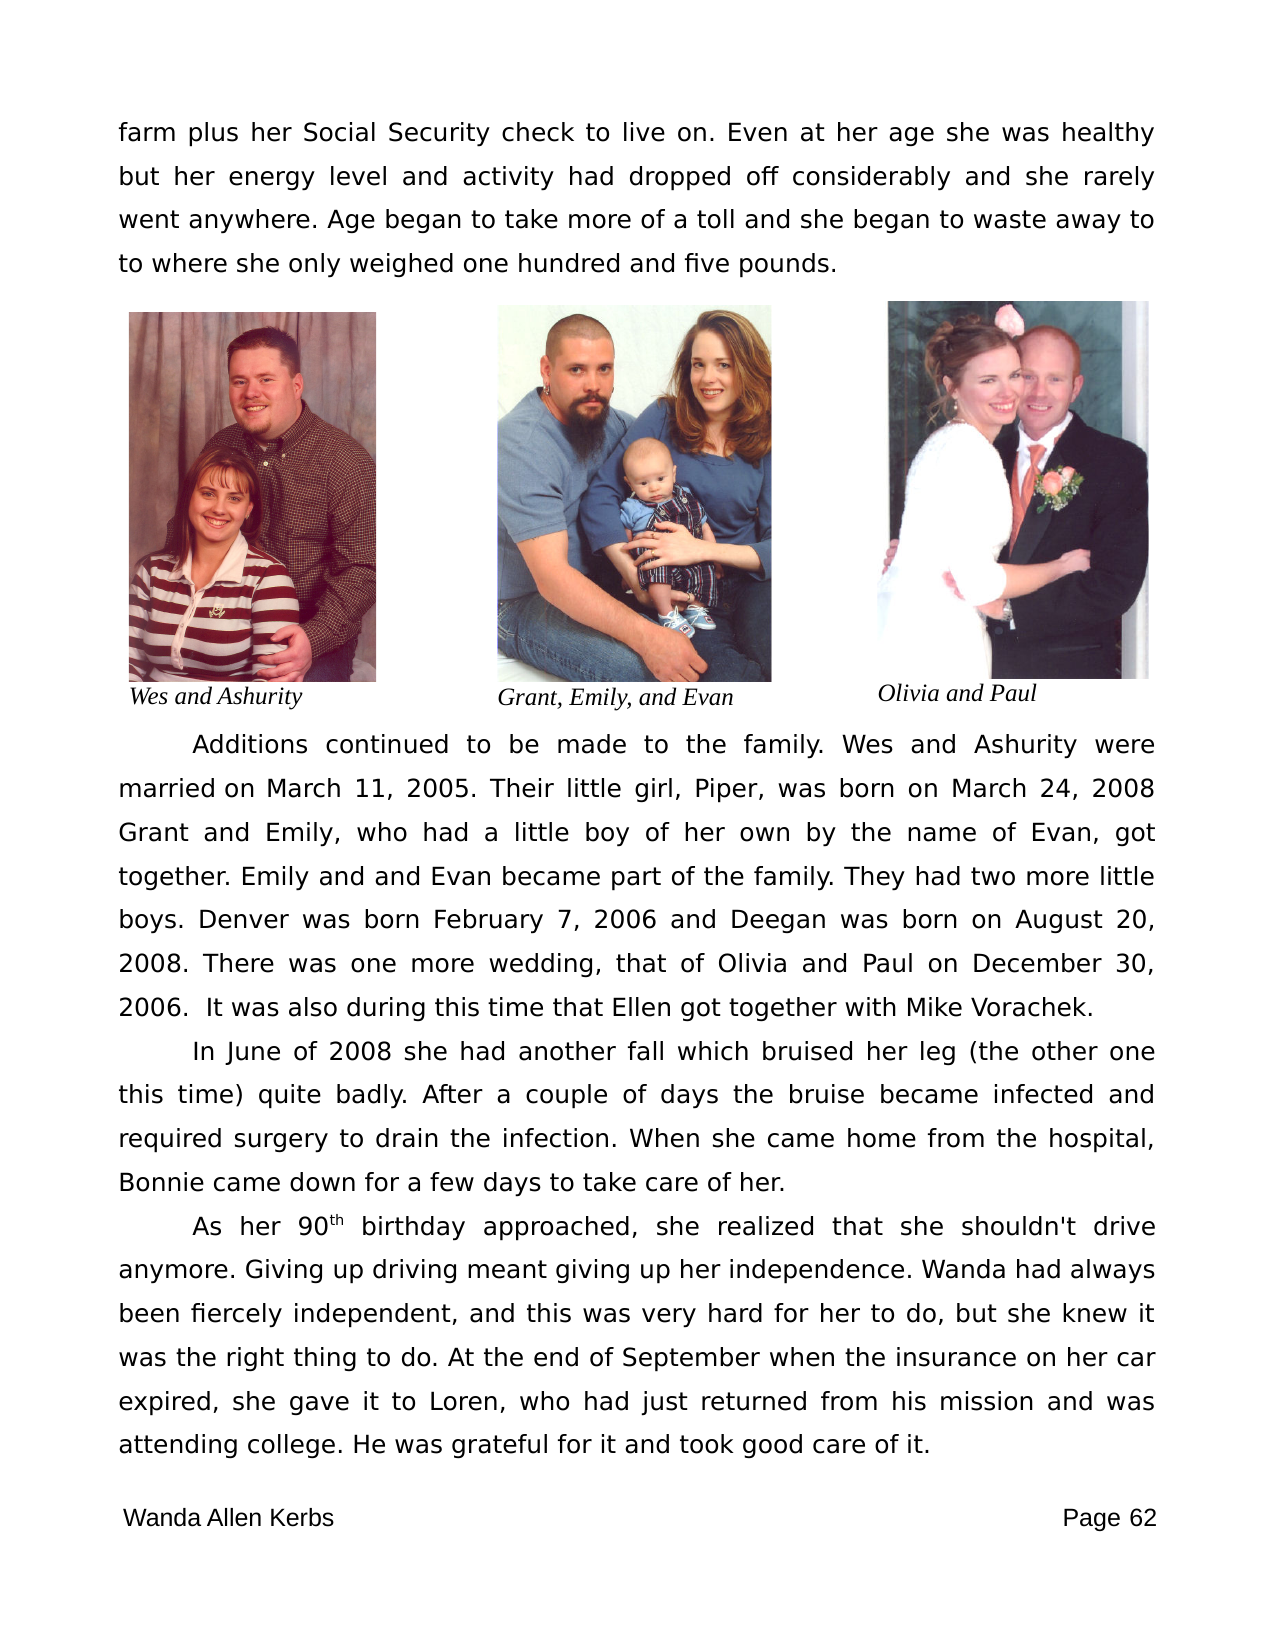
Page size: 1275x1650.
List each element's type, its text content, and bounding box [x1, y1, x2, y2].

text Olivia and Paul [877, 679, 1148, 707]
picture [128, 312, 377, 682]
text Wes and Ashurity [129, 682, 376, 710]
text Additions continued to be made to the family. Wes and Ashurity were married on March 11, 2005. Their little girl, Piper, was born on March 24, 2008 Grant and Emily, who had a little boy of her own by the name of Evan, got together. Emily and and Evan became part of the family. They had two more little boys. Denver was born February 7, 2006 and Deegan was born on August 20, 2008. There was one more wedding, that of Olivia and Paul on December 30, 2006. It was also during this time that Ellen got together with Mike Vorachek. [118, 731, 1157, 1022]
text farm plus her Social Security check to live on. Even at her age she was healthy but her energy level and activity had dropped off considerably and she rarely went anywhere. Age began to take more of a toll and she began to waste away to to where she only weighed one hundred and five pounds. [118, 118, 1157, 278]
text In June of 2008 she had another fall which bruised her leg (the other one this time) quite badly. After a couple of days the bruise became infected and required surgery to drain the infection. When she came home from the hospital, Bonnie came down for a few days to take care of her. [118, 1037, 1157, 1197]
picture [877, 301, 1149, 679]
text As her 90th birthday approached, she realized that she shouldn't drive anymore. Giving up driving meant giving up her independence. Wanda had always been fiercely independent, and this was very hard for her to do, but she knew it was the right thing to do. At the end of September when the insurance on her car expired, she gave it to Loren, who had just returned from his mission and was attending college. He was grateful for it and took good care of it. [118, 1212, 1157, 1460]
text Grant, Emily, and Evan [497, 682, 772, 711]
picture [497, 305, 772, 682]
